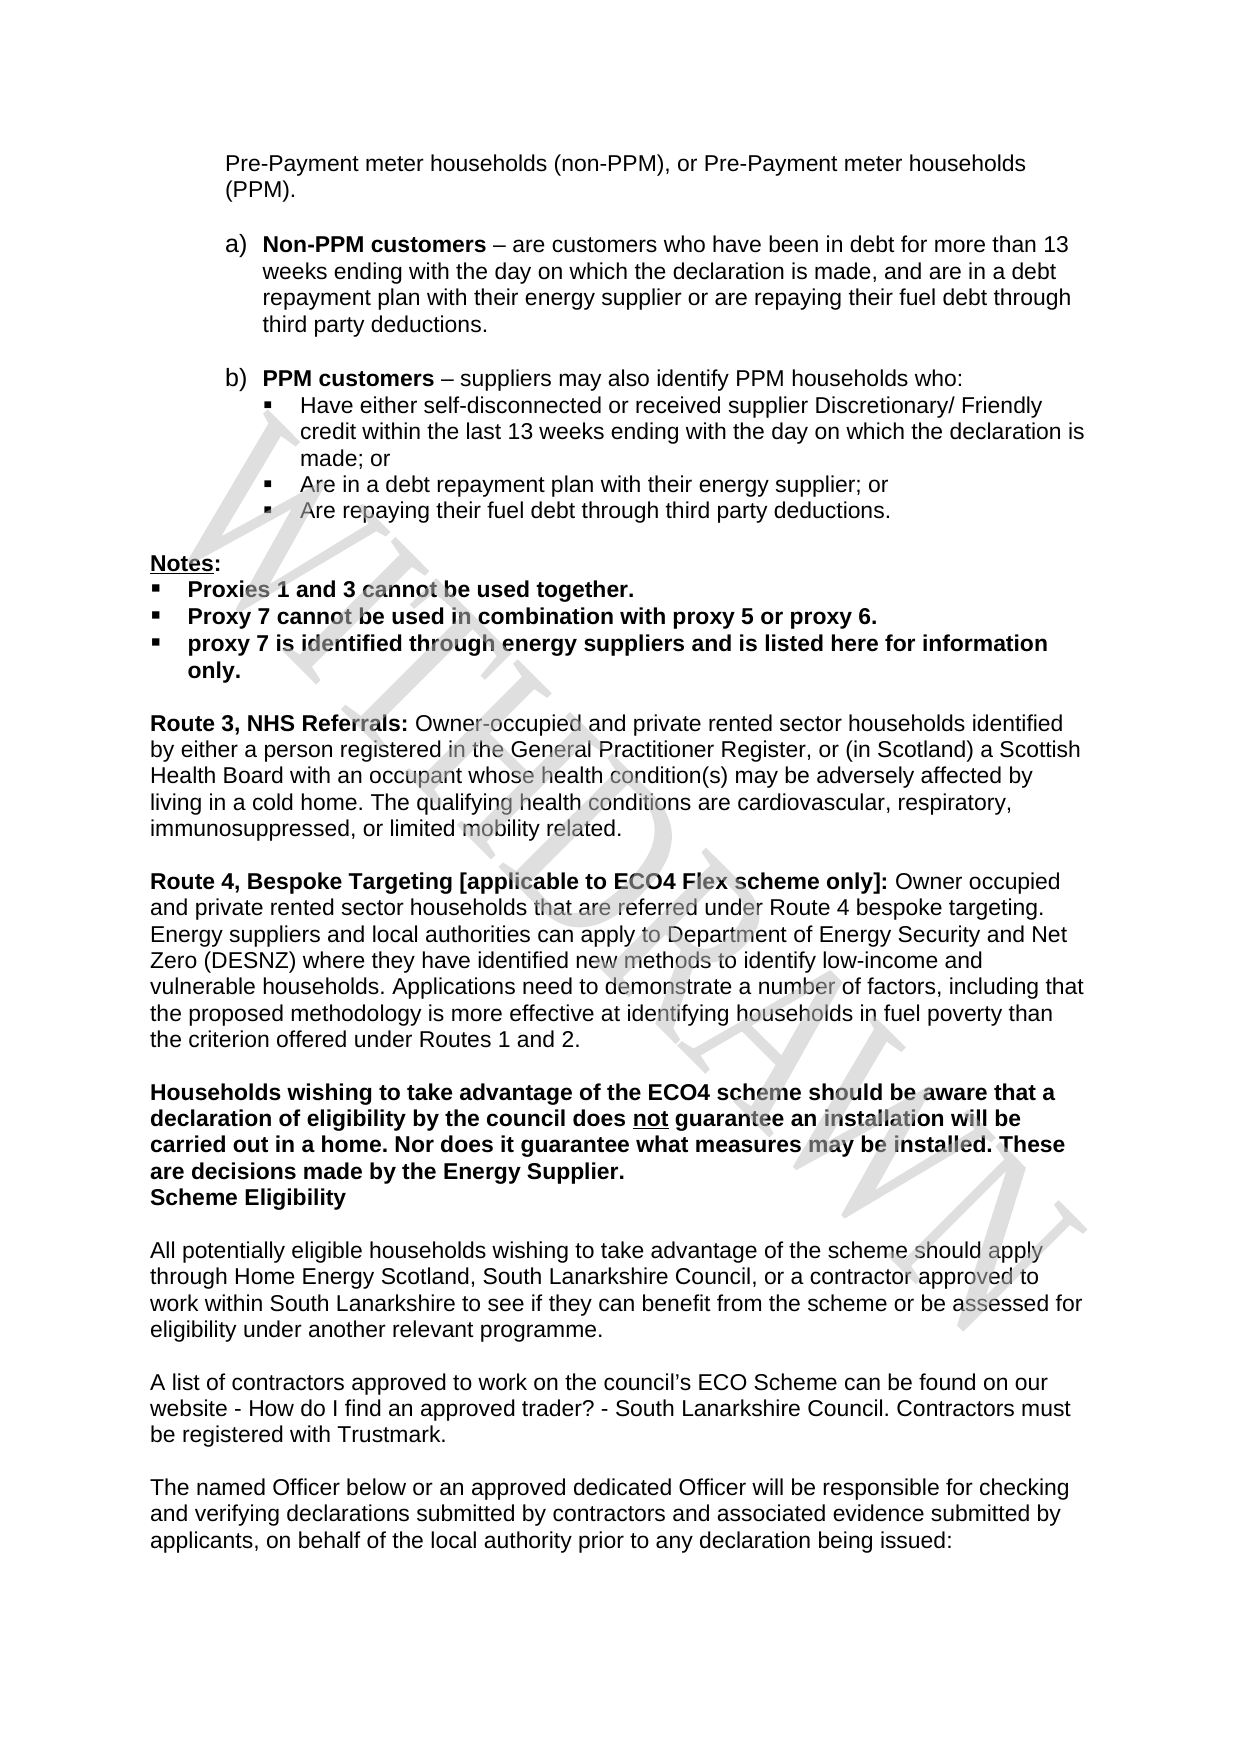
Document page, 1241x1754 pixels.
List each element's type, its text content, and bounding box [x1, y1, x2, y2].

list Proxies 1 and 3 cannot be used together. [377, 576, 1090, 603]
text [275, 550, 323, 576]
text Households wishing to take advantage of the ECO4 scheme should be aware that a declaration of eligibility by the council does not guarantee an installation will be carried out in a home. Nor does it guarantee what measures may be installed. These are decisions made by the Energy Supplier. [150, 1079, 891, 1184]
list Non-PPM customers – are customers who have been in debt for more than 13 weeks ending with the day on which the declaration is made, and are in a debt repayment plan with their energy supplier or are repaying their fuel debt through third party deductions. [225, 229, 1090, 337]
list proxy 7 is identified through energy suppliers and is listed here for information only. [313, 630, 446, 683]
text All potentially eligible households wishing to take advantage of the scheme should apply through Home Energy Scotland, South Lanarkshire Council, or a contractor approved to work within South Lanarkshire to see if they can benefit from the scheme or be assessed for eligibility under another relevant programme. [150, 1237, 1090, 1342]
text Scheme Eligibility [150, 1184, 858, 1211]
list Proxy 7 cannot be used in combination with proxy 5 or proxy 6. [150, 603, 350, 630]
text A list of contractors approved to work on the council’s ECO Scheme can be found on our website - How do I find an approved trader? - South Lanarkshire Council. Contractors must be registered with Trustmark. [150, 1369, 1090, 1448]
list Pre-Payment meter households (non-PPM), or Pre-Payment meter households (PPM). [225, 150, 1090, 203]
list PPM customers – suppliers may also identify PPM households who: [225, 363, 1090, 392]
text [1013, 1184, 1090, 1211]
list Are repaying their fuel debt through third party deductions. [304, 497, 1090, 524]
text [404, 568, 423, 576]
list Proxy 7 cannot be used in combination with proxy 5 or proxy 6. [463, 603, 1090, 630]
list Are in a debt repayment plan with their energy supplier; or [262, 471, 1090, 497]
text Households wishing to take advantage of the ECO4 scheme should be aware that a declaration of eligibility by the council does not guarantee an installation will be carried out in a home. Nor does it guarantee what measures may be installed. These are decisions made by the Energy Supplier. [829, 1079, 1090, 1184]
list Proxies 1 and 3 cannot be used together. [150, 576, 253, 603]
text [410, 550, 1090, 576]
text Notes: [150, 550, 268, 576]
list Proxy 7 cannot be used in combination with proxy 5 or proxy 6. [350, 603, 454, 630]
text Route 3, NHS Referrals: Owner-occupied and private rented sector households identified by either a person registered in the General Practitioner Register, or (in Scotland) a Scottish Health Board with an occupant whose health condition(s) may be adversely affected by living in a cold home. The qualifying health conditions are cardiovascular, respiratory, immunosuppressed, or limited mobility related. [150, 710, 521, 842]
list Have either self-disconnected or received supplier Discretionary/ Friendly credit within the last 13 weeks ending with the day on which the declaration is made; or [262, 392, 1090, 471]
text Route 3, NHS Referrals: Owner-occupied and private rented sector households identified by either a person registered in the General Practitioner Register, or (in Scotland) a Scottish Health Board with an occupant whose health condition(s) may be adversely affected by living in a cold home. The qualifying health conditions are cardiovascular, respiratory, immunosuppressed, or limited mobility related. [488, 710, 1090, 842]
list proxy 7 is identified through energy suppliers and is listed here for information only. [420, 630, 1090, 683]
text [968, 1184, 1001, 1211]
text [303, 550, 399, 576]
text [859, 1184, 978, 1211]
text Route 4, Bespoke Targeting [applicable to ECO4 Flex scheme only]: Owner occupied and private rented sector households that are referred under Route 4 bespoke targeting. Energy suppliers and local authorities can apply to Department of Energy Security and Net Zero (DESNZ) where they have identified new methods to identify low-income and vulnerable households. Applications need to demonstrate a number of factors, including that the proposed methodology is more effective at identifying households in fuel poverty than the criterion offered under Routes 1 and 2. [150, 868, 1090, 1052]
text The named Officer below or an approved dedicated Officer will be responsible for checking and verifying declarations submitted by contractors and associated evidence submitted by applicants, on behalf of the local authority prior to any declaration being issued: [150, 1474, 1090, 1553]
list proxy 7 is identified through energy suppliers and is listed here for information only. [150, 630, 323, 683]
list Proxies 1 and 3 cannot be used together. [258, 576, 377, 603]
